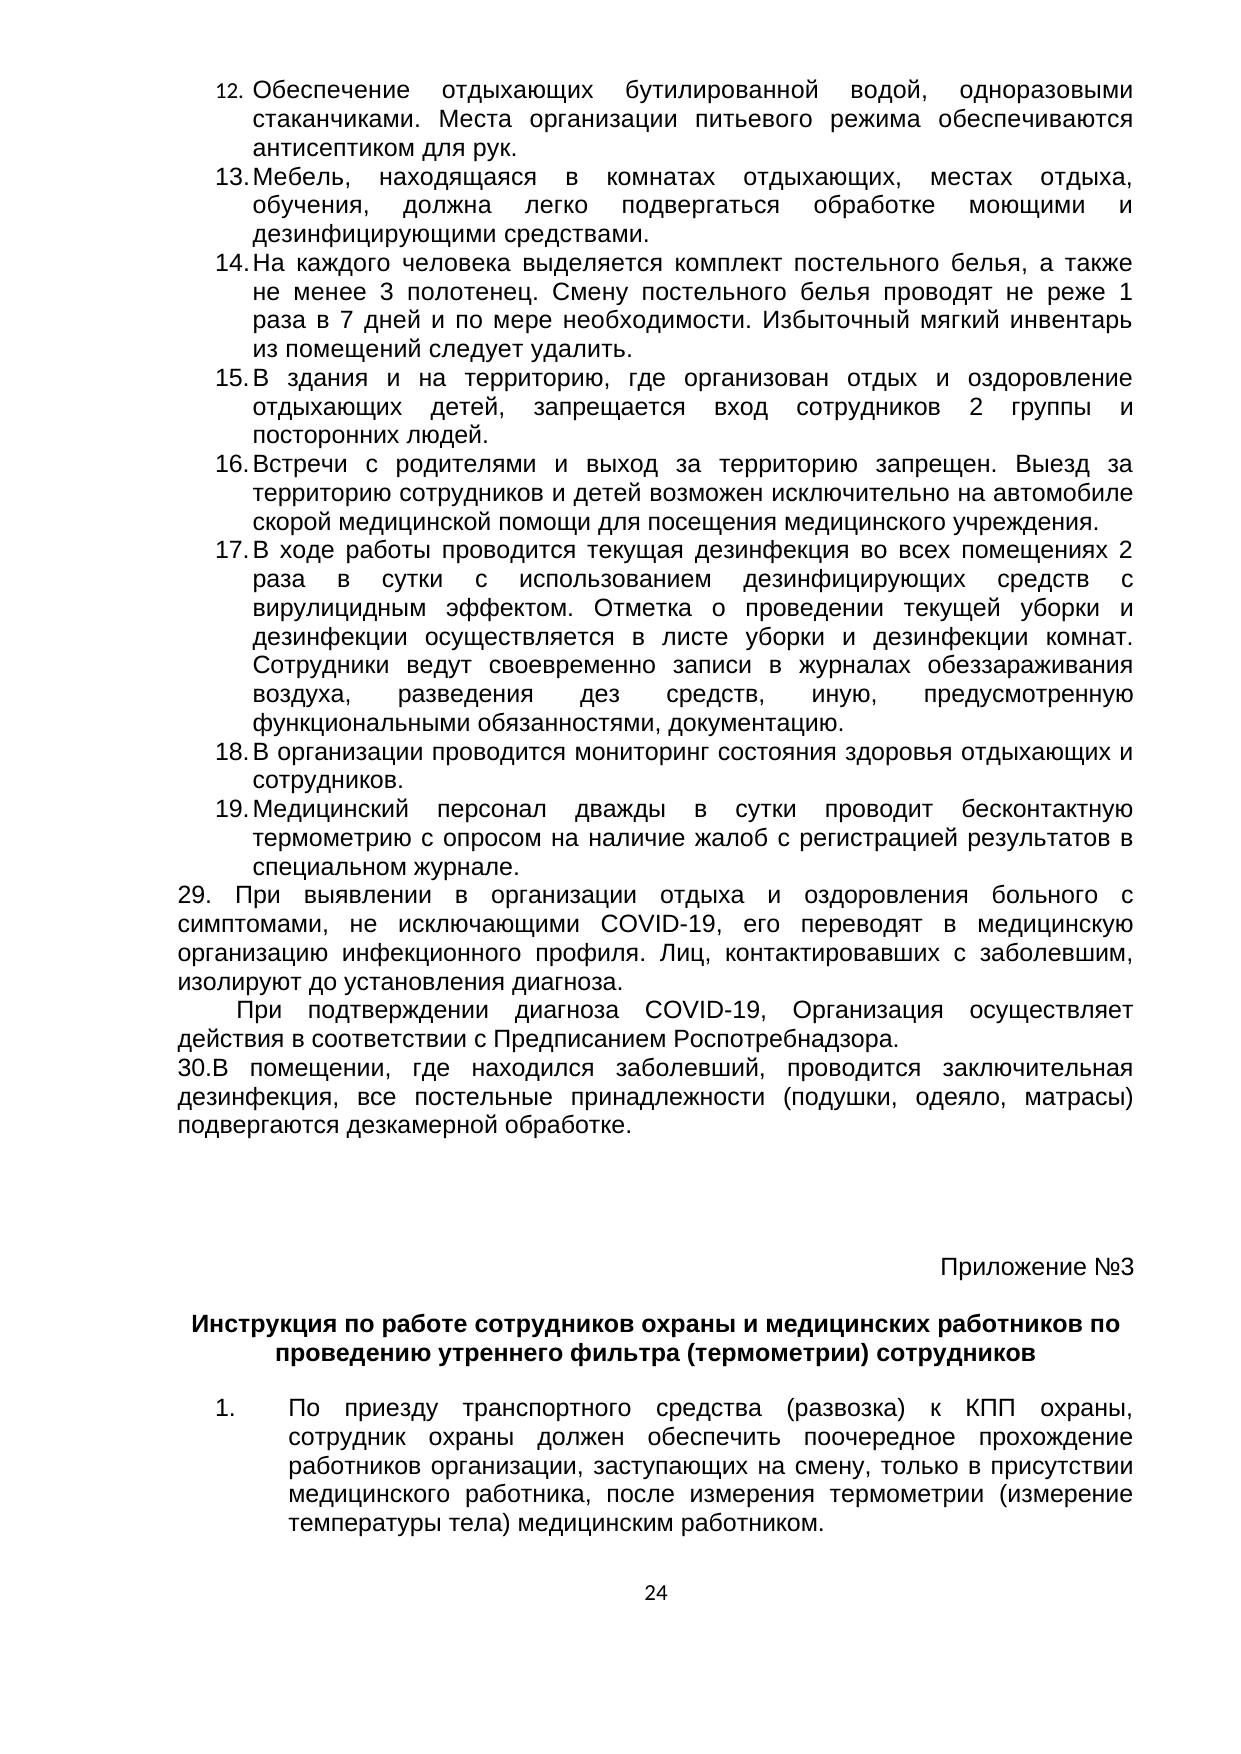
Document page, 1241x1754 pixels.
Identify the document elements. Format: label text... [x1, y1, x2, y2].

list Мебель, находящаяся в комнатах отдыхающих, местах отдыха, обучения, должна легко подвергаться обработке моющими и дезинфицирующими средствами. [215, 162, 1134, 248]
list На каждого человека выделяется комплект постельного белья, а также не менее 3 полотенец. Смену постельного белья проводят не реже 1 раза в 7 дней и по мере необходимости. Избыточный мягкий инвентарь из помещений следует удалить. [215, 248, 1134, 363]
list Встречи с родителями и выход за территорию запрещен. Выезд за территорию сотрудников и детей возможен исключительно на автомобиле скорой медицинской помощи для посещения медицинского учреждения. [215, 449, 1134, 535]
list В ходе работы проводится текущая дезинфекция во всех помещениях 2 раза в сутки с использованием дезинфицирующих средств с вирулицидным эффектом. Отметка о проведении текущей уборки и дезинфекции осуществляется в листе уборки и дезинфекции комнат. Сотрудники ведут своевременно записи в журналах обеззараживания воздуха, разведения дез средств, иную, предусмотренную функциональными обязанностями, документацию. [215, 535, 1134, 737]
list По приезду транспортного средства (развозка) к КПП охраны, сотрудник охраны должен обеспечить поочередное прохождение работников организации, заступающих на смену, только в присутствии медицинского работника, после измерения термометрии (измерение температуры тела) медицинским работником. [215, 1393, 1134, 1537]
text При подтверждении диагноза COVID-19, Организация осуществляет действия в соответствии с Предписанием Роспотребнадзора. [177, 995, 1134, 1053]
text Инструкция по работе сотрудников охраны и медицинских работников по проведению утреннего фильтра (термометрии) сотрудников [177, 1309, 1134, 1367]
text 29. При выявлении в организации отдыха и оздоровления больного с симптомами, не исключающими COVID-19, его переводят в медицинскую организацию инфекционного профиля. Лиц, контактировавших с заболевшим, изолируют до установления диагноза. [177, 880, 1134, 995]
list В здания и на территорию, где организован отдых и оздоровление отдыхающих детей, запрещается вход сотрудников 2 группы и посторонних людей. [215, 363, 1134, 449]
list В организации проводится мониторинг состояния здоровья отдыхающих и сотрудников. [215, 737, 1134, 794]
list Обеспечение отдыхающих бутилированной водой, одноразовыми стаканчиками. Места организации питьевого режима обеспечиваются антисептиком для рук. [215, 75, 1134, 162]
text 30.В помещении, где находился заболевший, проводится заключительная дезинфекция, все постельные принадлежности (подушки, одеяло, матрасы) подвергаются дезкамерной обработке. [177, 1053, 1134, 1139]
text Приложение №3 [177, 1252, 1134, 1281]
list Медицинский персонал дважды в сутки проводит бесконтактную термометрию с опросом на наличие жалоб с регистрацией результатов в специальном журнале. [215, 794, 1134, 880]
